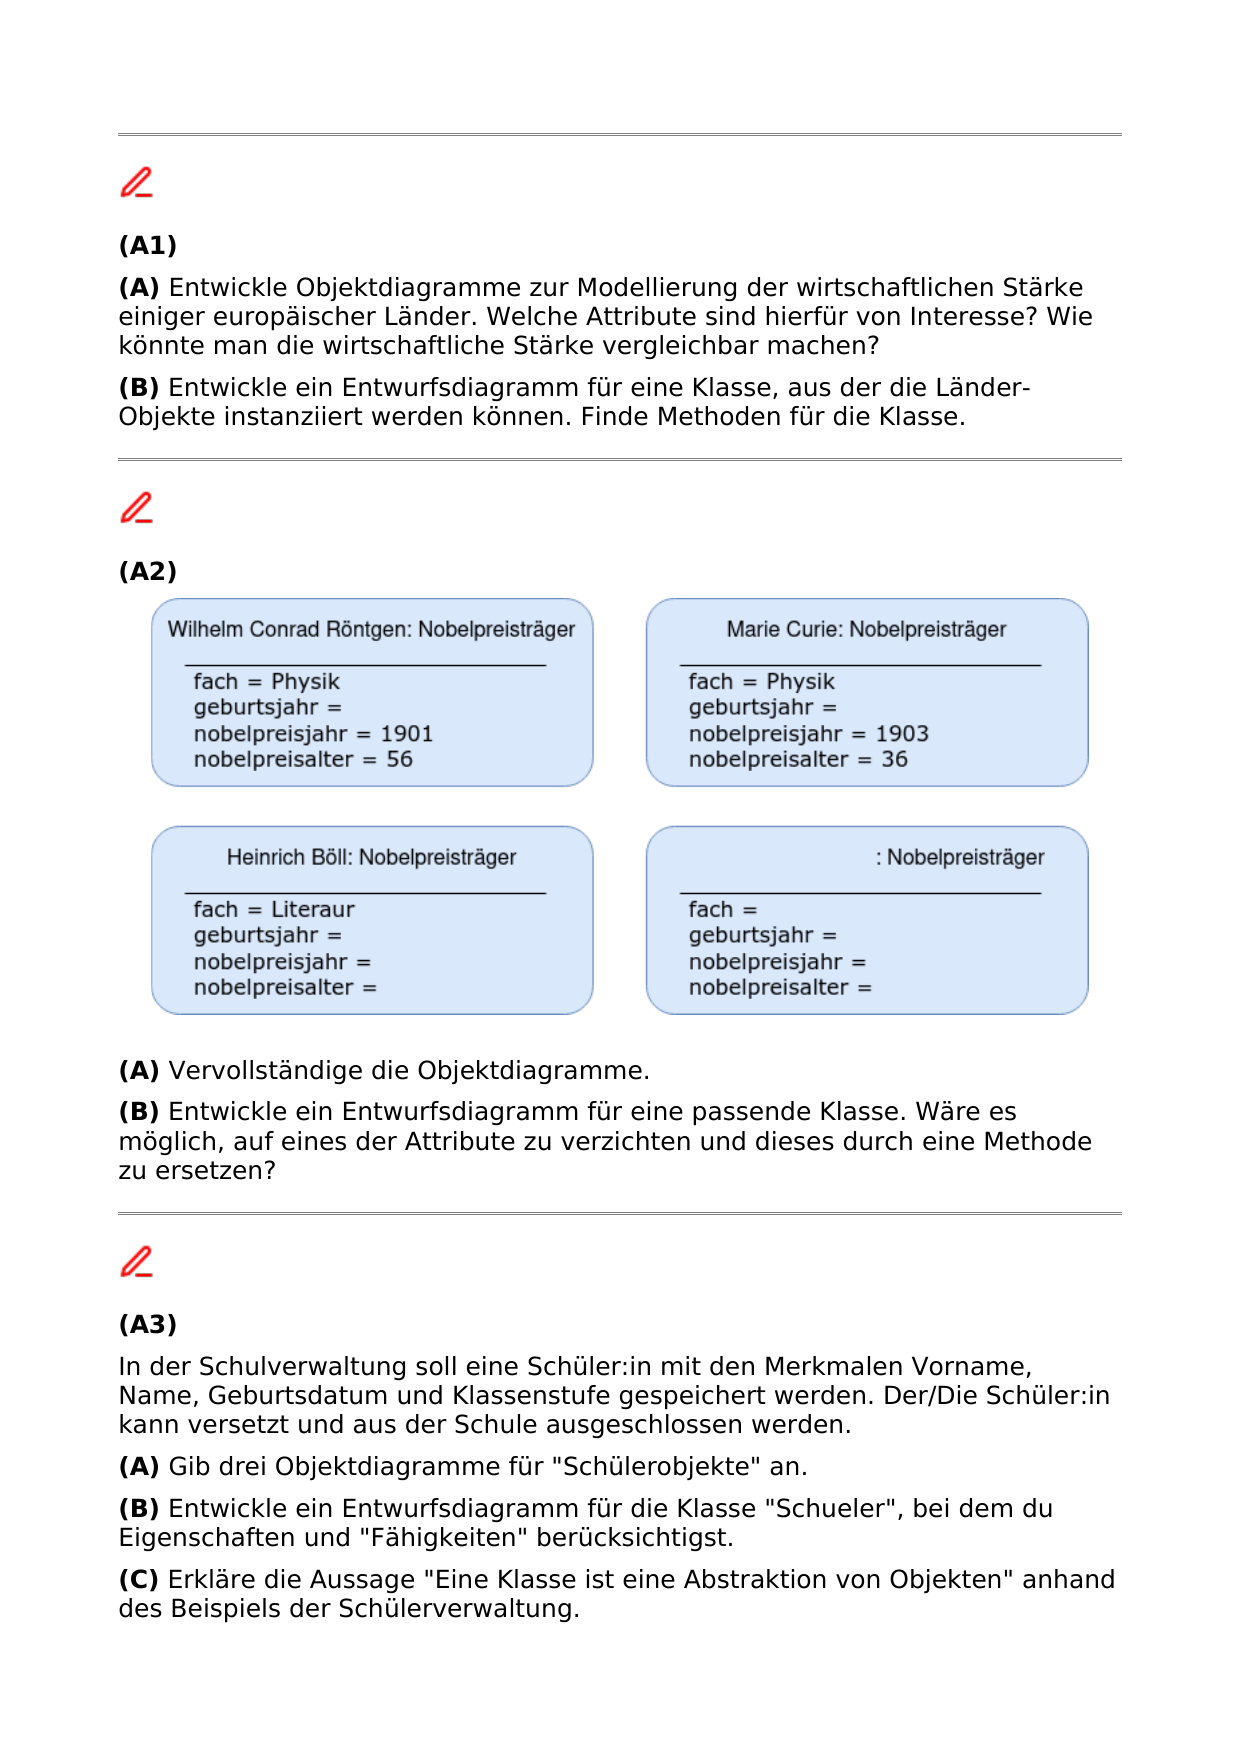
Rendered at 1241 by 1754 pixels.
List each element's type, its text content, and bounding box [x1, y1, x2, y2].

picture [118, 490, 156, 528]
picture [118, 164, 156, 202]
picture [151, 598, 1089, 1015]
picture [118, 1243, 156, 1282]
text In der Schulverwaltung soll eine Schüler:in mit den Merkmalen Vorname, Name, Geburtsdatum und Klassenstufe gespeichert werden. Der/Die Schüler:in kann versetzt und aus der Schule ausgeschlossen werden. [118, 1352, 1122, 1440]
subtitle (A3) [118, 1311, 1122, 1340]
text (B) Entwickle ein Entwurfsdiagramm für die Klasse "Schueler", bei dem du Eigenschaften und "Fähigkeiten" berücksichtigst. [118, 1494, 1122, 1552]
text (A) Entwickle Objektdiagramme zur Modellierung der wirtschaftlichen Stärke einiger europäischer Länder. Welche Attribute sind hierfür von Interesse? Wie könnte man die wirtschaftliche Stärke vergleichbar machen? [118, 273, 1122, 360]
text (A) Vervollständige die Objektdiagramme. [118, 1056, 1122, 1085]
text (B) Entwickle ein Entwurfsdiagramm für eine Klasse, aus der die Länder-Objekte instanziiert werden können. Finde Methoden für die Klasse. [118, 373, 1122, 431]
subtitle (A2) [118, 557, 1122, 586]
text (C) Erkläre die Aussage "Eine Klasse ist eine Abstraktion von Objekten" anhand des Beispiels der Schülerverwaltung. [118, 1565, 1122, 1623]
subtitle (A1) [118, 231, 1122, 260]
text (B) Entwickle ein Entwurfsdiagramm für eine passende Klasse. Wäre es möglich, auf eines der Attribute zu verzichten und dieses durch eine Methode zu ersetzen? [118, 1098, 1122, 1185]
text (A) Gib drei Objektdiagramme für "Schülerobjekte" an. [118, 1452, 1122, 1481]
